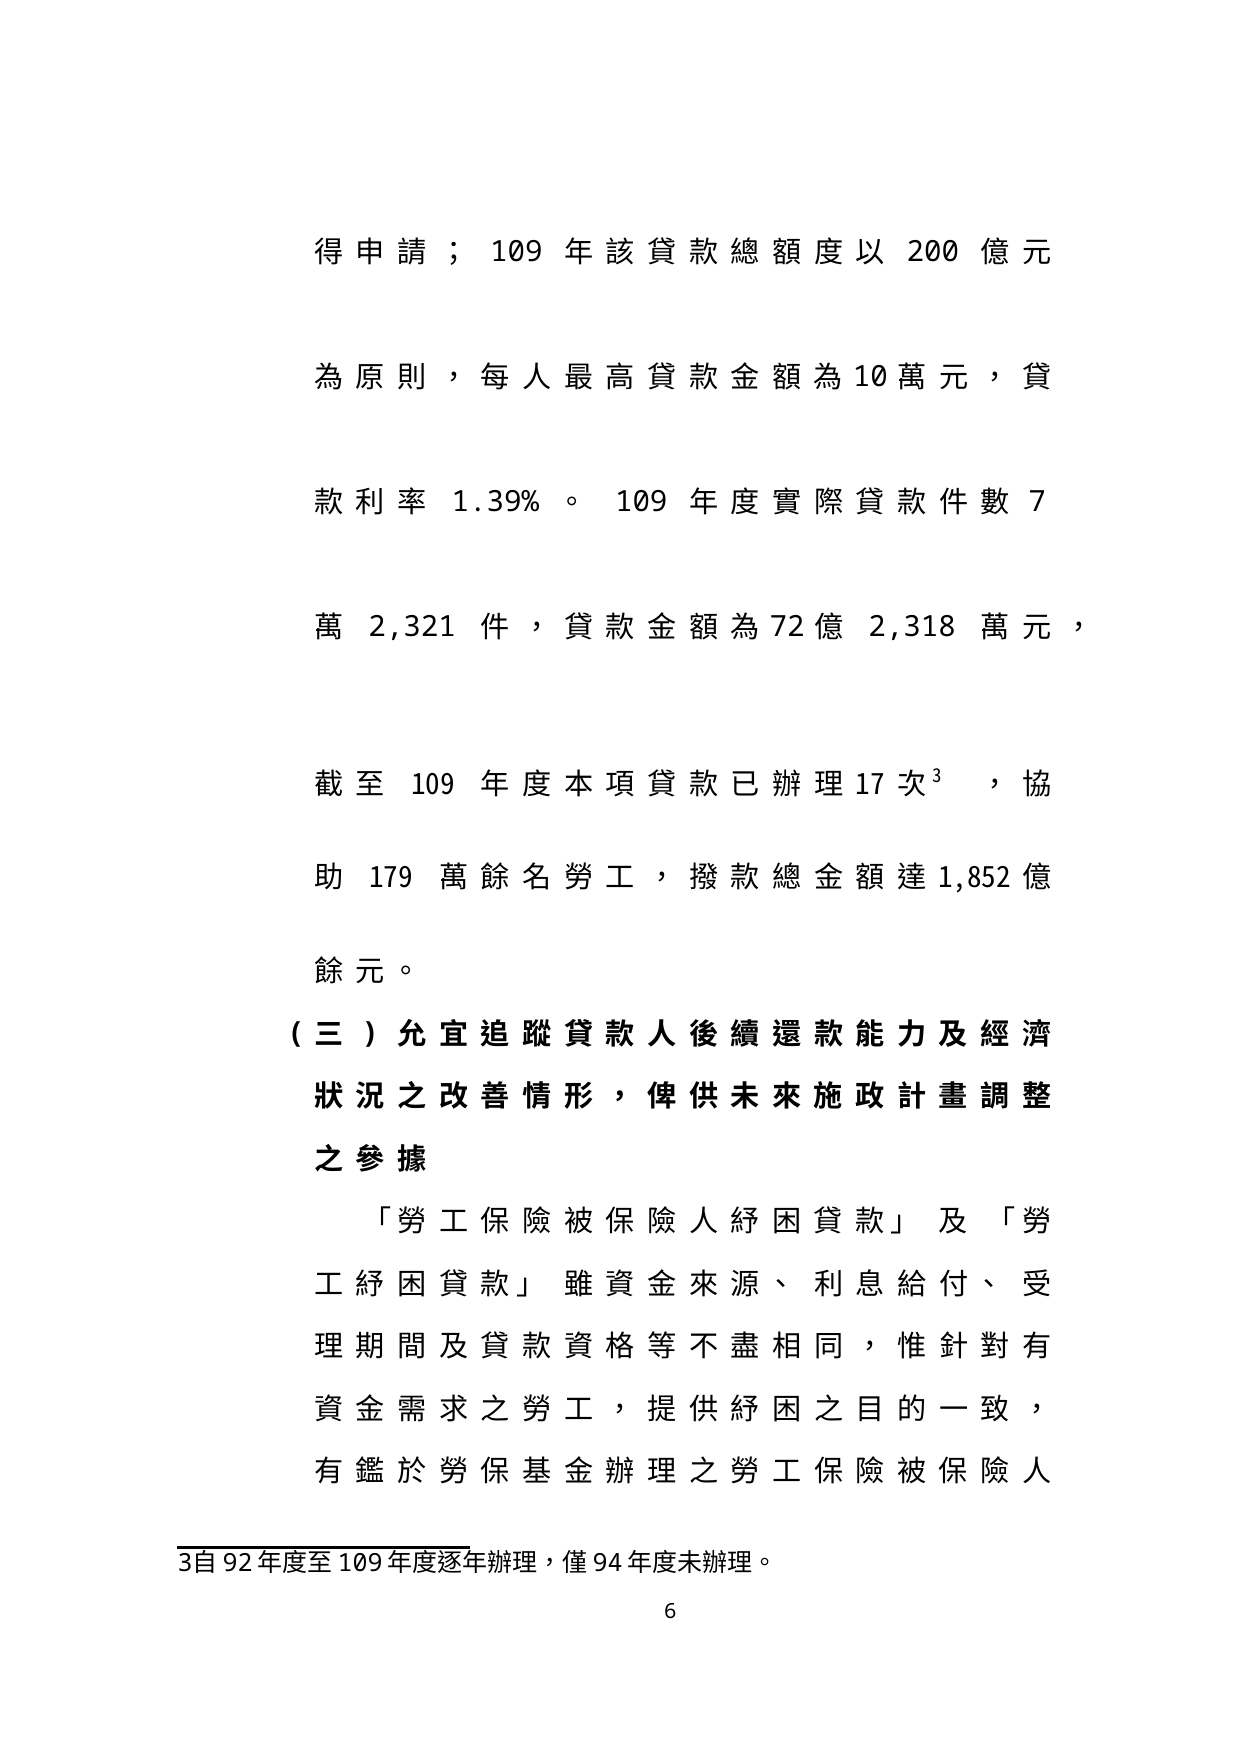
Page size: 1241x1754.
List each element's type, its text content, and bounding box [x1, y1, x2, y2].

text (三)允宜追蹤貸款人後續還款能力及經濟狀況之改善情形，俾供未來施政計畫調整之參據 [242, 990, 1058, 1177]
text 自92年度至109年度逐年辦理，僅94年度未辦理。 [177, 1548, 1063, 1577]
text 勞動部自92年起逐年辦理是項業務，以109年為例，貸款申請者必需勞工保險被保險人同時符合「生活困難需要紓困」、「參加勞工保險年資滿15年」、「無欠繳勞工保險費及滯納金」等條件者(詳表1)，得向勞保基金申請該貸款；但已請領老年給付、終身無工作能力之失能給付或向其所屬機關請領勞工保險補償金者，不得申請；109年該貸款總額度以200億元為原則，每人最高貸款金額為10萬元，貸款利率1.39%。109年度實際貸款件數7萬2,321件，貸款金額為72億2,318萬元，截至109年度本項貸款已辦理17次，協助179萬餘名勞工，撥款總金額達1,852億餘元。 [271, 177, 1058, 990]
text 「勞工保險被保險人紓困貸款」及「勞工紓困貸款」雖資金來源、利息給付、受理期間及貸款資格等不盡相同，惟針對有資金需求之勞工，提供紓困之目的一致，有鑑於勞保基金辦理之勞工保險被保險人 [283, 1177, 1058, 1490]
